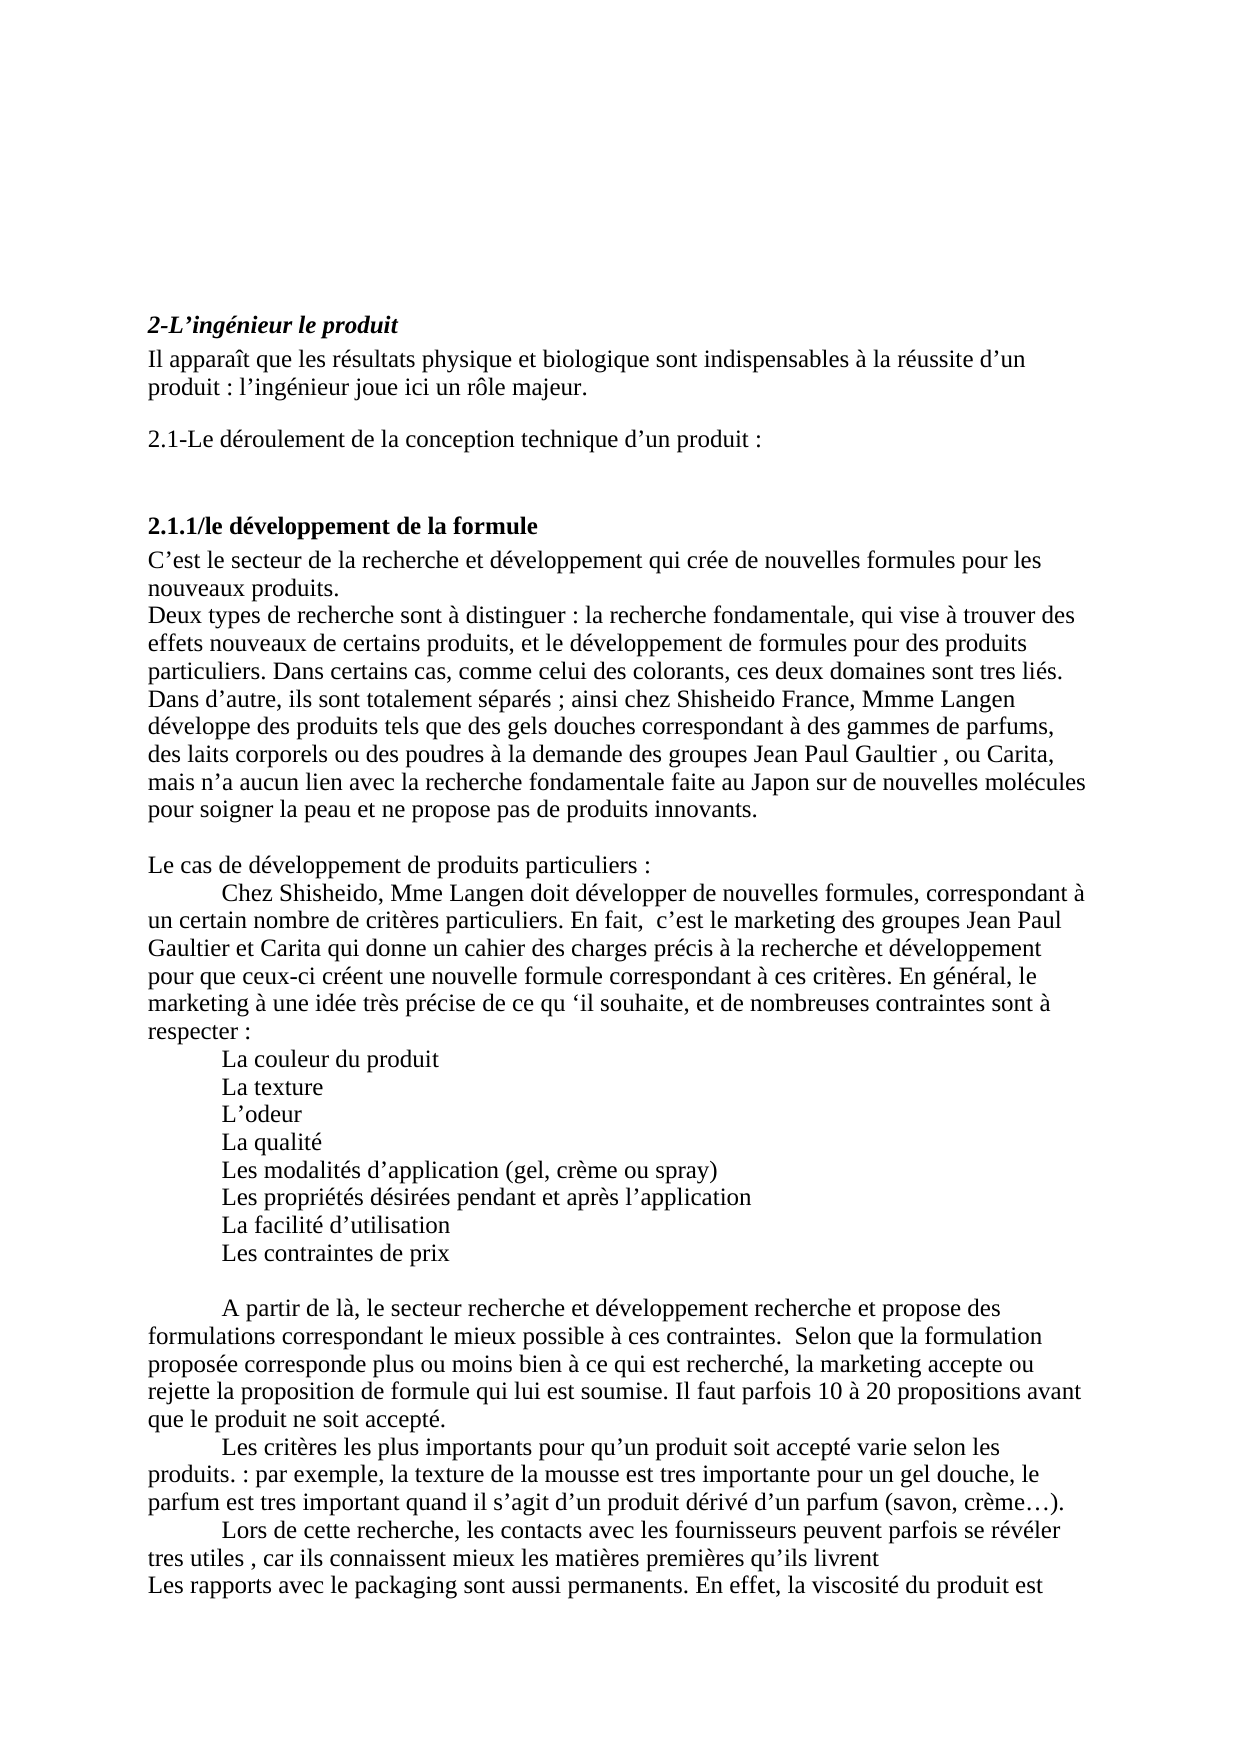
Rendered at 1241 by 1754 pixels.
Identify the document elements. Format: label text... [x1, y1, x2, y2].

text Deux types de recherche sont à distinguer : la recherche fondamentale, qui vise à trouver des effets nouveaux de certains produits, et le développement de formules pour des produits particuliers. Dans certains cas, comme celui des colorants, ces deux domaines sont tres liés. Dans d’autre, ils sont totalement séparés ; ainsi chez Shisheido France, Mmme Langen développe des produits tels que des gels douches correspondant à des gammes de parfums, des laits corporels ou des poudres à la demande des groupes Jean Paul Gaultier , ou Carita, mais n’a aucun lien avec la recherche fondamentale faite au Japon sur de nouvelles molécules pour soigner la peau et ne propose pas de produits innovants. [148, 602, 1093, 823]
text Les rapports avec le packaging sont aussi permanents. En effet, la viscosité du produit est [148, 1571, 1093, 1599]
text Les critères les plus importants pour qu’un produit soit accepté varie selon les produits. : par exemple, la texture de la mousse est tres importante pour un gel douche, le parfum est tres important quand il s’agit d’un produit dérivé d’un parfum (savon, crème…). [148, 1433, 1093, 1516]
text La facilité d’utilisation [221, 1211, 1093, 1239]
text Chez Shisheido, Mme Langen doit développer de nouvelles formules, correspondant à un certain nombre de critères particuliers. En fait, c’est le marketing des groupes Jean Paul Gaultier et Carita qui donne un cahier des charges précis à la recherche et développement pour que ceux-ci créent une nouvelle formule correspondant à ces critères. En général, le marketing à une idée très précise de ce qu ‘il souhaite, et de nombreuses contraintes sont à respecter : [148, 879, 1093, 1045]
text La qualité [221, 1128, 1093, 1156]
subtitle 2.1-Le déroulement de la conception technique d’un produit : [148, 426, 1093, 453]
subtitle 2-L’ingénieur le produit [148, 311, 1093, 339]
text Les propriétés désirées pendant et après l’application [221, 1183, 1093, 1211]
text Les contraintes de prix [221, 1239, 1093, 1267]
text La texture [221, 1073, 1093, 1100]
text La couleur du produit [221, 1045, 1093, 1073]
text C’est le secteur de la recherche et développement qui crée de nouvelles formules pour les nouveaux produits. [148, 546, 1093, 602]
text Lors de cette recherche, les contacts avec les fournisseurs peuvent parfois se révéler tres utiles , car ils connaissent mieux les matières premières qu’ils livrent [148, 1516, 1093, 1571]
text L’odeur [221, 1100, 1093, 1128]
subtitle 2.1.1/le développement de la formule [148, 512, 1093, 540]
text Les modalités d’application (gel, crème ou spray) [221, 1156, 1093, 1183]
text Le cas de développement de produits particuliers : [148, 851, 1093, 879]
text Il apparaît que les résultats physique et biologique sont indispensables à la réussite d’un produit : l’ingénieur joue ici un rôle majeur. [148, 345, 1093, 401]
text A partir de là, le secteur recherche et développement recherche et propose des formulations correspondant le mieux possible à ces contraintes. Selon que la formulation proposée corresponde plus ou moins bien à ce qui est recherché, la marketing accepte ou rejette la proposition de formule qui lui est soumise. Il faut parfois 10 à 20 propositions avant que le produit ne soit accepté. [148, 1294, 1093, 1433]
